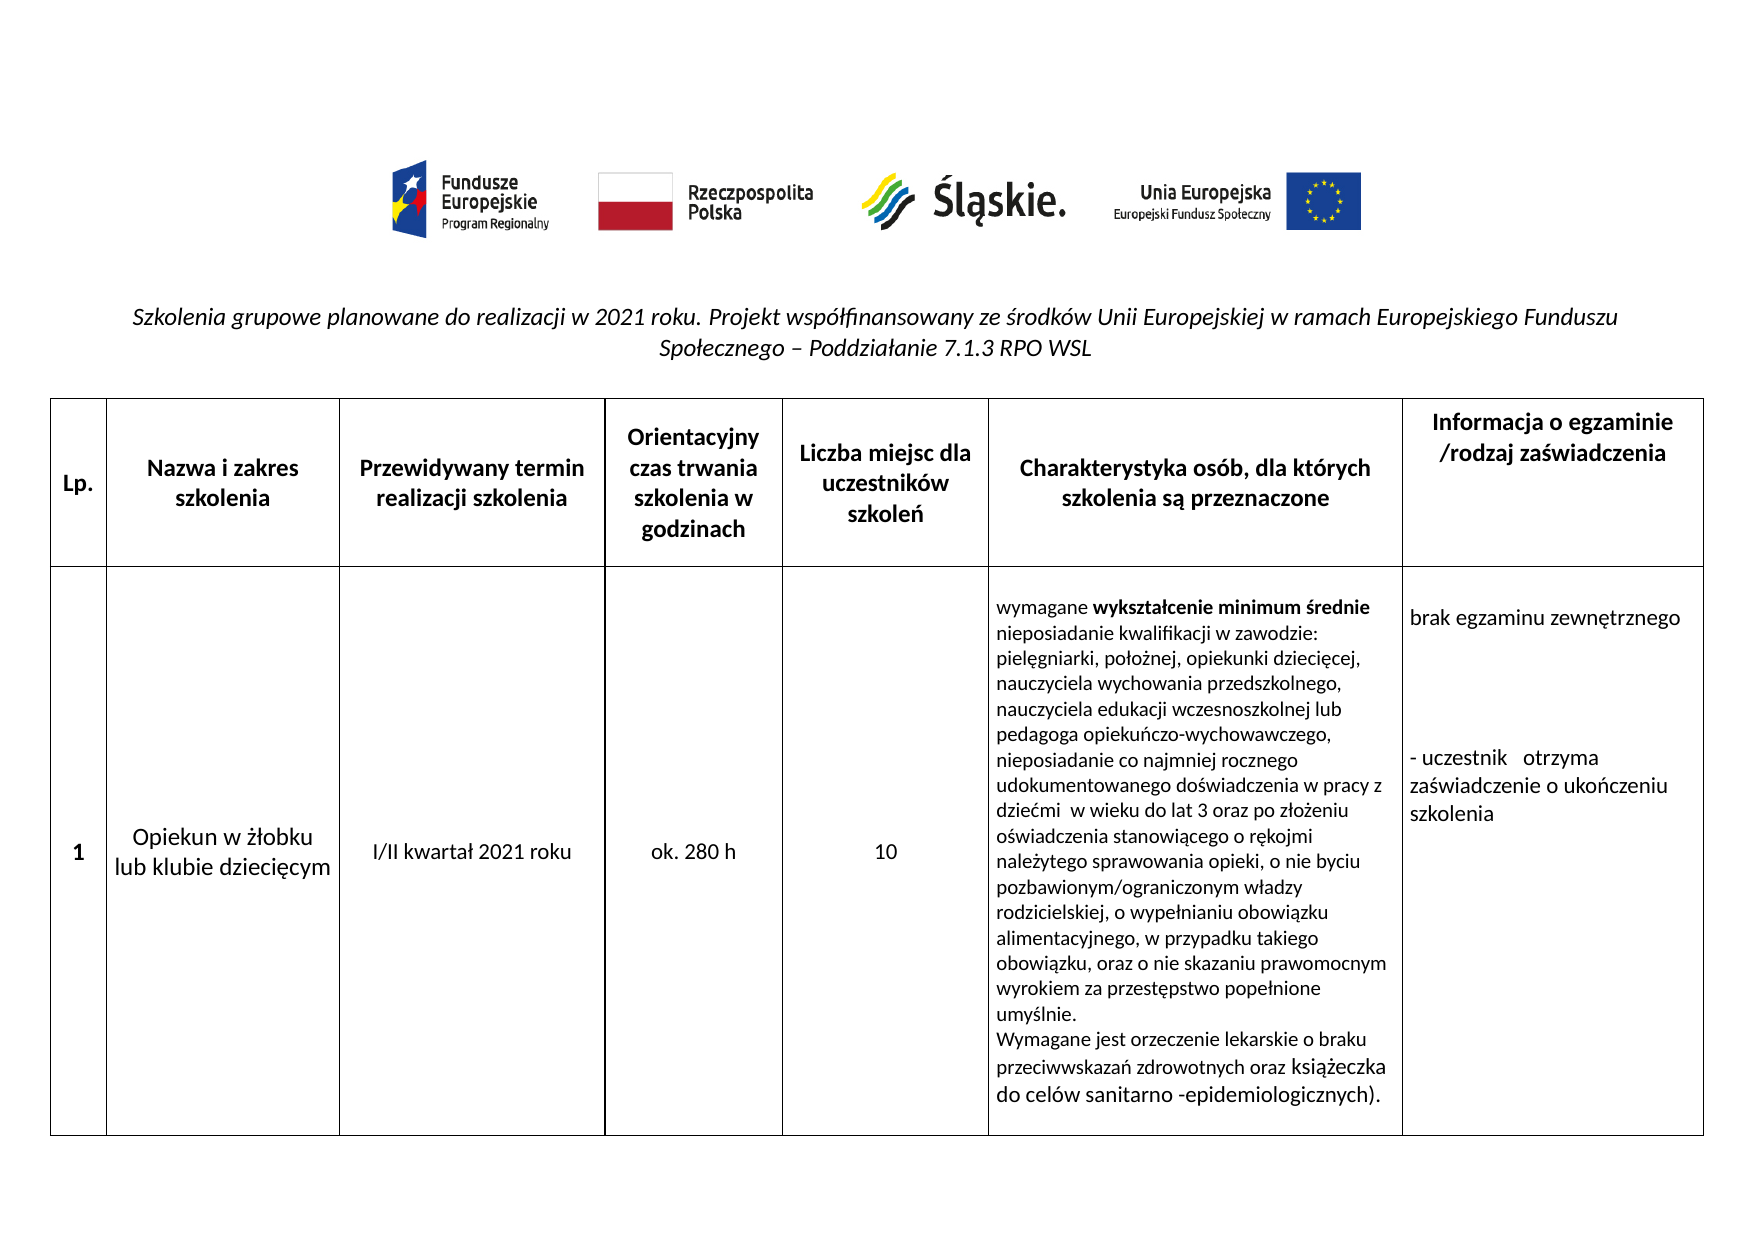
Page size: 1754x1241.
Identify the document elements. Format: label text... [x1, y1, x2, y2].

table_cell brak egzaminu zewnętrznego - uczestnik otrzyma zaświadczenie o ukończeniu szkolenia [1403, 567, 1703, 1135]
text Szkolenia grupowe planowane do realizacji w 2021 roku. Projekt współfinansowany ze środków Unii Europejskiej w ramach Europejskiego Funduszu Społecznego – Poddziałanie 7.1.3 RPO WSL [118, 301, 1636, 362]
table_header Lp. [51, 399, 106, 566]
table_header Liczba miejsc dla uczestników szkoleń [783, 399, 988, 566]
table_cell wymagane wykształcenie minimum średnie nieposiadanie kwalifikacji w zawodzie: pielęgniarki, położnej, opiekunki dziecięcej, nauczyciela wychowania przedszkolnego, nauczyciela edukacji wczesnoszkolnej lub pedagoga opiekuńczo-wychowawczego, nieposiadanie co najmniej rocznego udokumentowanego doświadczenia w pracy z dziećmi w wieku do lat 3 oraz po złożeniu oświadczenia stanowiącego o rękojmi należytego sprawowania opieki, o nie byciu pozbawionym/ograniczonym władzy rodzicielskiej, o wypełnianiu obowiązku alimentacyjnego, w przypadku takiego obowiązku, oraz o nie skazaniu prawomocnym wyrokiem za przestępstwo popełnione umyślnie. Wymagane jest orzeczenie lekarskie o braku przeciwwskazań zdrowotnych oraz książeczka do celów sanitarno -epidemiologicznych). [989, 567, 1402, 1135]
table_cell 10 [783, 567, 988, 1135]
table_header Nazwa i zakres szkolenia [107, 399, 339, 566]
table_cell Opiekun w żłobku lub klubie dziecięcym [107, 567, 339, 1135]
table_header Informacja o egzaminie /rodzaj zaświadczenia [1403, 399, 1703, 566]
table_header Orientacyjny czas trwania szkolenia w godzinach [606, 399, 782, 566]
table_cell I/II kwartał 2021 roku [340, 567, 604, 1135]
table_cell ok. 280 h [606, 567, 782, 1135]
table_header Charakterystyka osób, dla których szkolenia są przeznaczone [989, 399, 1402, 566]
table_header Przewidywany termin realizacji szkolenia [340, 399, 604, 566]
table_cell 1 [51, 567, 106, 1135]
